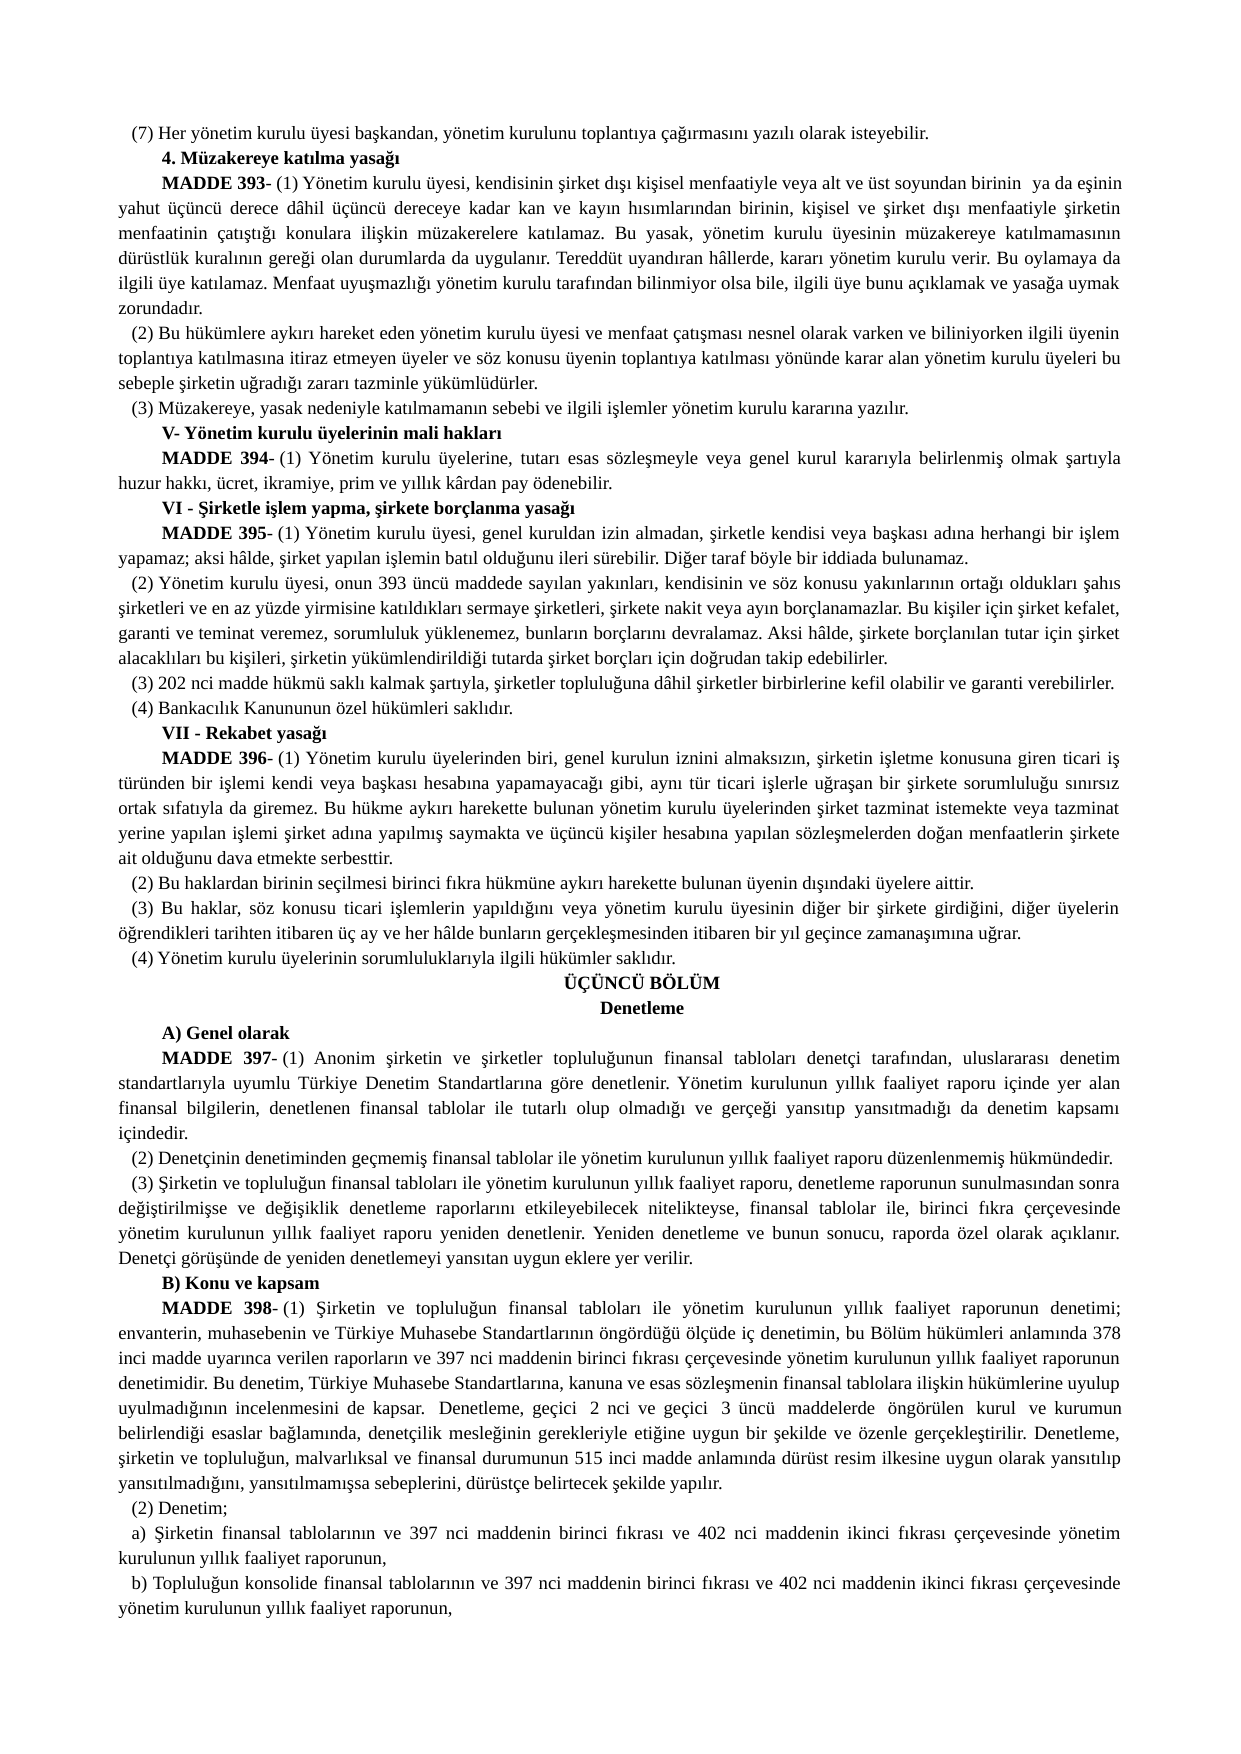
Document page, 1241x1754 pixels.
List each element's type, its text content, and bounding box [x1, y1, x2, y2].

text (7) Her yönetim kurulu üyesi başkandan, yönetim kurulunu toplantıya çağırmasını yazılı olarak isteyebilir. [118, 118, 1122, 143]
text MADDE 394- (1) Yönetim kurulu üyelerine, tutarı esas sözleşmeyle veya genel kurul kararıyla belirlenmiş olmak şartıyla huzur hakkı, ücret, ikramiye, prim ve yıllık kârdan pay ödenebilir. [118, 443, 1122, 493]
text (2) Denetçinin denetiminden geçmemiş finansal tablolar ile yönetim kurulunun yıllık faaliyet raporu düzenlenmemiş hükmündedir. [118, 1143, 1122, 1168]
text MADDE 397- (1) Anonim şirketin ve şirketler topluluğunun finansal tabloları denetçi tarafından, uluslararası denetim standartlarıyla uyumlu Türkiye Denetim Standartlarına göre denetlenir. Yönetim kurulunun yıllık faaliyet raporu içinde yer alan finansal bilgilerin, denetlenen finansal tablolar ile tutarlı olup olmadığı ve gerçeği yansıtıp yansıtmadığı da denetim kapsamı içindedir. [118, 1043, 1122, 1143]
text MADDE 396- (1) Yönetim kurulu üyelerinden biri, genel kurulun iznini almaksızın, şirketin işletme konusuna giren ticari iş türünden bir işlemi kendi veya başkası hesabına yapamayacağı gibi, aynı tür ticari işlerle uğraşan bir şirkete sorumluluğu sınırsız ortak sıfatıyla da giremez. Bu hükme aykırı harekette bulunan yönetim kurulu üyelerinden şirket tazminat istemekte veya tazminat yerine yapılan işlemi şirket adına yapılmış saymakta ve üçüncü kişiler hesabına yapılan sözleşmelerden doğan menfaatlerin şirkete ait olduğunu dava etmekte serbesttir. [118, 743, 1122, 868]
text VII - Rekabet yasağı [118, 718, 1122, 743]
text Denetleme [118, 993, 1122, 1018]
text B) Konu ve kapsam [118, 1268, 1122, 1293]
text (2) Yönetim kurulu üyesi, onun 393 üncü maddede sayılan yakınları, kendisinin ve söz konusu yakınlarının ortağı oldukları şahıs şirketleri ve en az yüzde yirmisine katıldıkları sermaye şirketleri, şirkete nakit veya ayın borçlanamazlar. Bu kişiler için şirket kefalet, garanti ve teminat veremez, sorumluluk yüklenemez, bunların borçlarını devralamaz. Aksi hâlde, şirkete borçlanılan tutar için şirket alacaklıları bu kişileri, şirketin yükümlendirildiği tutarda şirket borçları için doğrudan takip edebilirler. [118, 568, 1122, 668]
text A) Genel olarak [118, 1018, 1122, 1043]
text a) Şirketin finansal tablolarının ve 397 nci maddenin birinci fıkrası ve 402 nci maddenin ikinci fıkrası çerçevesinde yönetim kurulunun yıllık faaliyet raporunun, [118, 1518, 1122, 1568]
text (2) Bu hükümlere aykırı hareket eden yönetim kurulu üyesi ve menfaat çatışması nesnel olarak varken ve biliniyorken ilgili üyenin toplantıya katılmasına itiraz etmeyen üyeler ve söz konusu üyenin toplantıya katılması yönünde karar alan yönetim kurulu üyeleri bu sebeple şirketin uğradığı zararı tazminle yükümlüdürler. [118, 318, 1122, 393]
text V- Yönetim kurulu üyelerinin mali hakları [118, 418, 1122, 443]
text (3) Bu haklar, söz konusu ticari işlemlerin yapıldığını veya yönetim kurulu üyesinin diğer bir şirkete girdiğini, diğer üyelerin öğrendikleri tarihten itibaren üç ay ve her hâlde bunların gerçekleşmesinden itibaren bir yıl geçince zamanaşımına uğrar. [118, 893, 1122, 943]
text ÜÇÜNCÜ BÖLÜM [118, 968, 1122, 993]
text b) Topluluğun konsolide finansal tablolarının ve 397 nci maddenin birinci fıkrası ve 402 nci maddenin ikinci fıkrası çerçevesinde yönetim kurulunun yıllık faaliyet raporunun, [118, 1568, 1122, 1618]
text MADDE 393- (1) Yönetim kurulu üyesi, kendisinin şirket dışı kişisel menfaatiyle veya alt ve üst soyundan birinin ya da eşinin yahut üçüncü derece dâhil üçüncü dereceye kadar kan ve kayın hısımlarından birinin, kişisel ve şirket dışı menfaatiyle şirketin menfaatinin çatıştığı konulara ilişkin müzakerelere katılamaz. Bu yasak, yönetim kurulu üyesinin müzakereye katılmamasının dürüstlük kuralının gereği olan durumlarda da uygulanır. Tereddüt uyandıran hâllerde, kararı yönetim kurulu verir. Bu oylamaya da ilgili üye katılamaz. Menfaat uyuşmazlığı yönetim kurulu tarafından bilinmiyor olsa bile, ilgili üye bunu açıklamak ve yasağa uymak zorundadır. [118, 168, 1122, 318]
text (3) Müzakereye, yasak nedeniyle katılmamanın sebebi ve ilgili işlemler yönetim kurulu kararına yazılır. [118, 393, 1122, 418]
text MADDE 398- (1) Şirketin ve topluluğun finansal tabloları ile yönetim kurulunun yıllık faaliyet raporunun denetimi; envanterin, muhasebenin ve Türkiye Muhasebe Standartlarının öngördüğü ölçüde iç denetimin, bu Bölüm hükümleri anlamında 378 inci madde uyarınca verilen raporların ve 397 nci maddenin birinci fıkrası çerçevesinde yönetim kurulunun yıllık faaliyet raporunun denetimidir. Bu denetim, Türkiye Muhasebe Standartlarına, kanuna ve esas sözleşmenin finansal tablolara ilişkin hükümlerine uyulup uyulmadığının incelenmesini de kapsar. Denetleme, geçici 2 nci ve geçici 3 üncü maddelerde öngörülen kurul ve kurumun belirlendiği esaslar bağlamında, denetçilik mesleğinin gerekleriyle etiğine uygun bir şekilde ve özenle gerçekleştirilir. Denetleme, şirketin ve topluluğun, malvarlıksal ve finansal durumunun 515 inci madde anlamında dürüst resim ilkesine uygun olarak yansıtılıp yansıtılmadığını, yansıtılmamışsa sebeplerini, dürüstçe belirtecek şekilde yapılır. [118, 1293, 1122, 1493]
text (3) 202 nci madde hükmü saklı kalmak şartıyla, şirketler topluluğuna dâhil şirketler birbirlerine kefil olabilir ve garanti verebilirler. [118, 668, 1122, 693]
text (2) Denetim; [118, 1493, 1122, 1518]
text (4) Bankacılık Kanununun özel hükümleri saklıdır. [118, 693, 1122, 718]
text (4) Yönetim kurulu üyelerinin sorumluluklarıyla ilgili hükümler saklıdır. [118, 943, 1122, 968]
text 4. Müzakereye katılma yasağı [118, 143, 1122, 168]
text VI - Şirketle işlem yapma, şirkete borçlanma yasağı [118, 493, 1122, 518]
text (3) Şirketin ve topluluğun finansal tabloları ile yönetim kurulunun yıllık faaliyet raporu, denetleme raporunun sunulmasından sonra değiştirilmişse ve değişiklik denetleme raporlarını etkileyebilecek nitelikteyse, finansal tablolar ile, birinci fıkra çerçevesinde yönetim kurulunun yıllık faaliyet raporu yeniden denetlenir. Yeniden denetleme ve bunun sonucu, raporda özel olarak açıklanır. Denetçi görüşünde de yeniden denetlemeyi yansıtan uygun eklere yer verilir. [118, 1168, 1122, 1268]
text MADDE 395- (1) Yönetim kurulu üyesi, genel kuruldan izin almadan, şirketle kendisi veya başkası adına herhangi bir işlem yapamaz; aksi hâlde, şirket yapılan işlemin batıl olduğunu ileri sürebilir. Diğer taraf böyle bir iddiada bulunamaz. [118, 518, 1122, 568]
text (2) Bu haklardan birinin seçilmesi birinci fıkra hükmüne aykırı harekette bulunan üyenin dışındaki üyelere aittir. [118, 868, 1122, 893]
